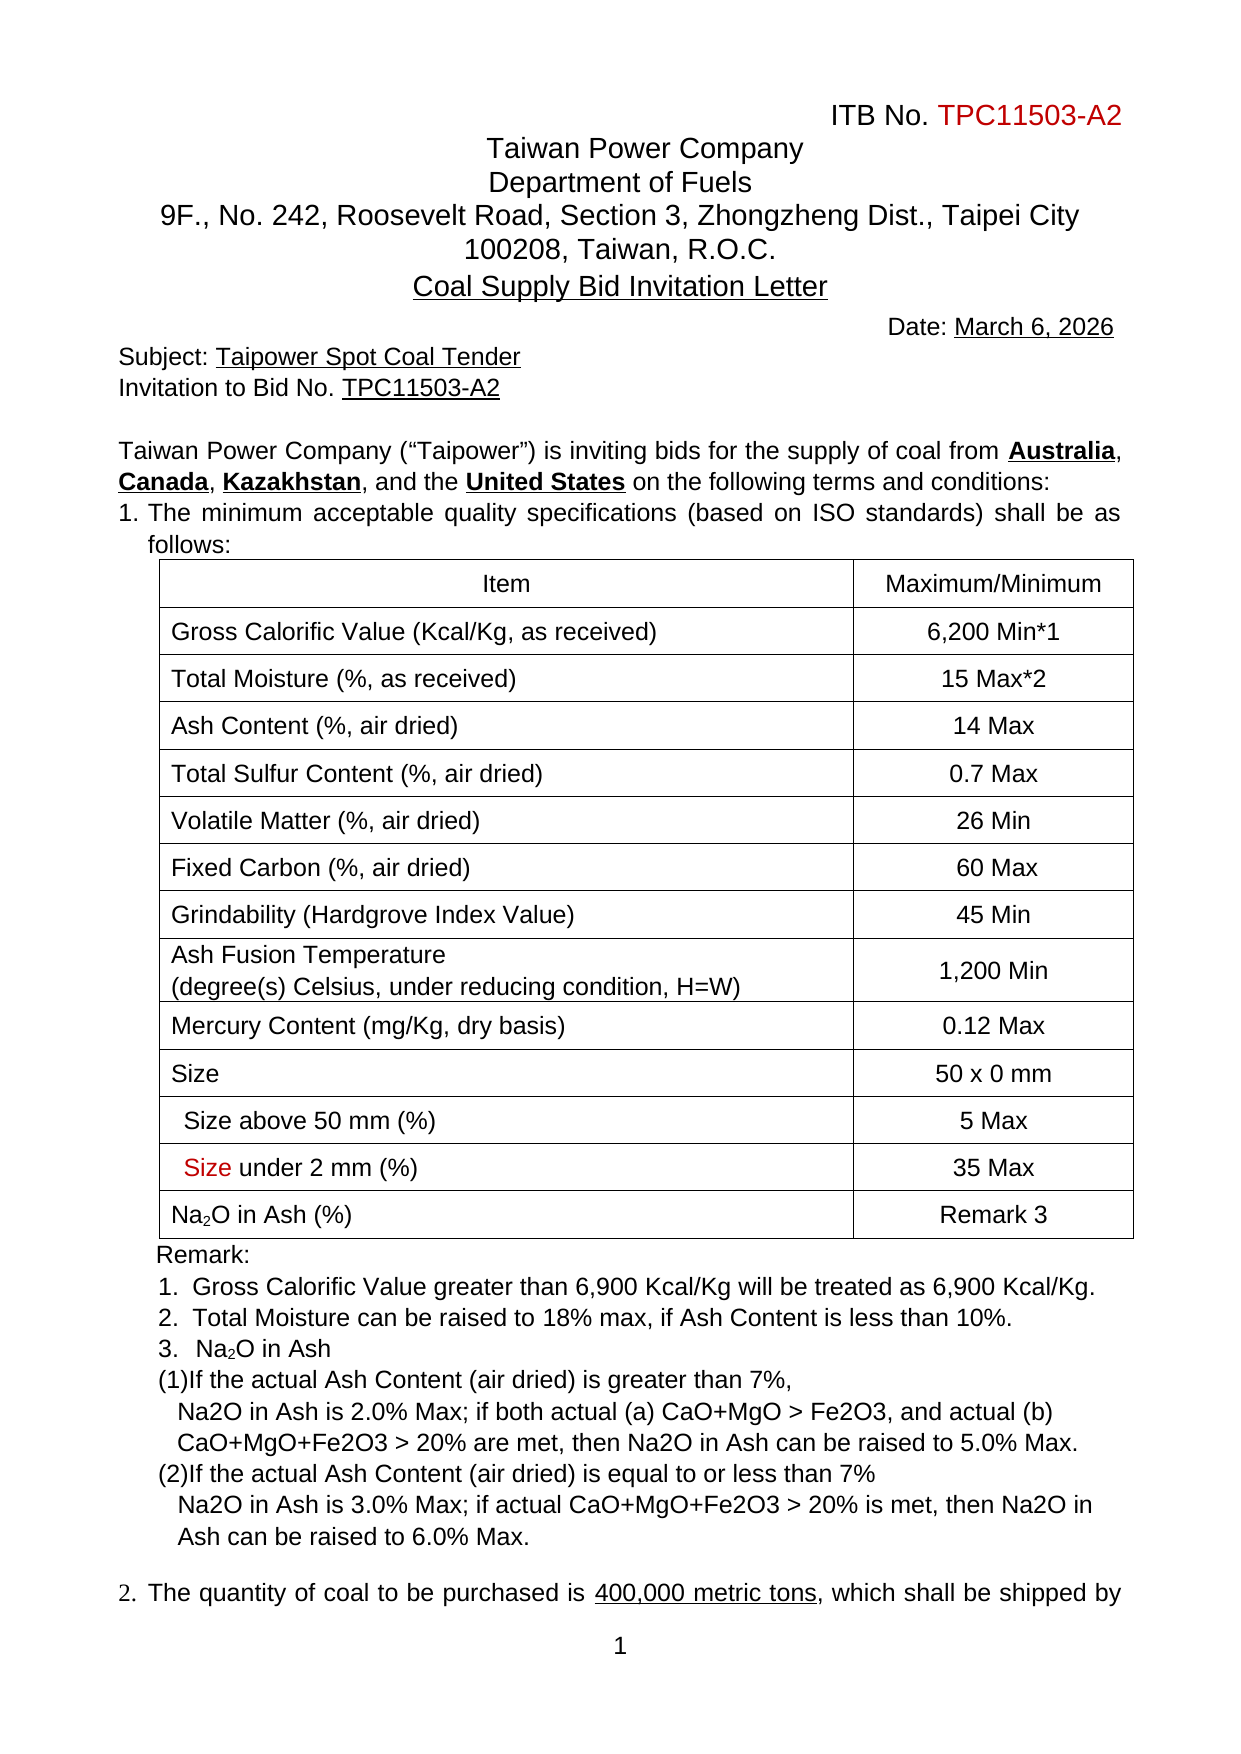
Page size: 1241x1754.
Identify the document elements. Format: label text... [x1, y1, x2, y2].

list Na2O in Ash [158, 1332, 1122, 1364]
list Total Moisture can be raised to 18% max, if Ash Content is less than 10%. [158, 1301, 1122, 1332]
table_header Maximum/Minimum [854, 560, 1133, 607]
list The minimum acceptable quality specifications (based on ISO standards) shall be as follows: [118, 497, 1122, 559]
table_cell Ash Fusion Temperature (degree(s) Celsius, under reducing condition, H=W) [160, 939, 853, 1001]
text Na2O in Ash is 2.0% Max; if both actual (a) CaO+MgO > Fe2O3, and actual (b) CaO+MgO+Fe2O3 > 20% are met, then Na2O in Ash can be raised to 5.0% Max. [177, 1395, 1122, 1457]
table_cell 50 x 0 mm [854, 1050, 1133, 1096]
list Gross Calorific Value greater than 6,900 Kcal/Kg will be treated as 6,900 Kcal/Kg. [158, 1270, 1122, 1301]
text Remark: [118, 1239, 1122, 1270]
table_cell Size [160, 1050, 853, 1096]
text Taiwan Power Company (“Taipower”) is inviting bids for the supply of coal from Australia, Canada, Kazakhstan, and the United States on the following terms and conditions: [118, 434, 1122, 497]
table_cell Volatile Matter (%, air dried) [160, 797, 853, 843]
table_cell Na2O in Ash (%) [160, 1191, 853, 1238]
table_cell 45 Min [854, 891, 1133, 938]
table_cell Size under 2 mm (%) [160, 1144, 853, 1190]
table_cell 0.7 Max [854, 750, 1133, 796]
table_cell Fixed Carbon (%, air dried) [160, 844, 853, 890]
table_cell Grindability (Hardgrove Index Value) [160, 891, 853, 938]
text Coal Supply Bid Invitation Letter [118, 266, 1122, 303]
table_cell 5 Max [854, 1097, 1133, 1143]
table_cell 26 Min [854, 797, 1133, 843]
table_cell Size above 50 mm (%) [160, 1097, 853, 1143]
text Invitation to Bid No. TPC11503-A2 [118, 372, 1122, 403]
text Taiwan Power Company [118, 131, 1122, 165]
table_cell Mercury Content (mg/Kg, dry basis) [160, 1002, 853, 1048]
text Department of Fuels [118, 165, 1122, 198]
table_cell Total Moisture (%, as received) [160, 655, 853, 701]
text Na2O in Ash is 3.0% Max; if actual CaO+MgO+Fe2O3 > 20% is met, then Na2O in Ash can be raised to 6.0% Max. [177, 1489, 1122, 1551]
table_cell 0.12 Max [854, 1002, 1133, 1048]
table_cell Ash Content (%, air dried) [160, 702, 853, 748]
table_cell 60 Max [854, 844, 1133, 890]
text (1)If the actual Ash Content (air dried) is greater than 7%, [158, 1364, 1122, 1395]
text Date: March 6, 2026 [118, 303, 1114, 341]
table_cell 35 Max [854, 1144, 1133, 1190]
table_header Item [160, 560, 853, 607]
table_cell 1,200 Min [854, 939, 1133, 1001]
table_cell Remark 3 [854, 1191, 1133, 1238]
table_cell Gross Calorific Value (Kcal/Kg, as received) [160, 608, 853, 654]
table_cell 14 Max [854, 702, 1133, 748]
text Subject: Taipower Spot Coal Tender [118, 341, 1122, 372]
table_cell Total Sulfur Content (%, air dried) [160, 750, 853, 796]
text 9F., No. 242, Roosevelt Road, Section 3, Zhongzheng Dist., Taipei City 100208, Taiwan, R.O.C. [118, 198, 1122, 266]
table_cell 6,200 Min*1 [854, 608, 1133, 654]
list The quantity of coal to be purchased is 400,000 metric tons, which shall be shipped by [118, 1576, 1122, 1607]
table_cell 15 Max*2 [854, 655, 1133, 701]
text (2)If the actual Ash Content (air dried) is equal to or less than 7% [158, 1457, 1122, 1489]
